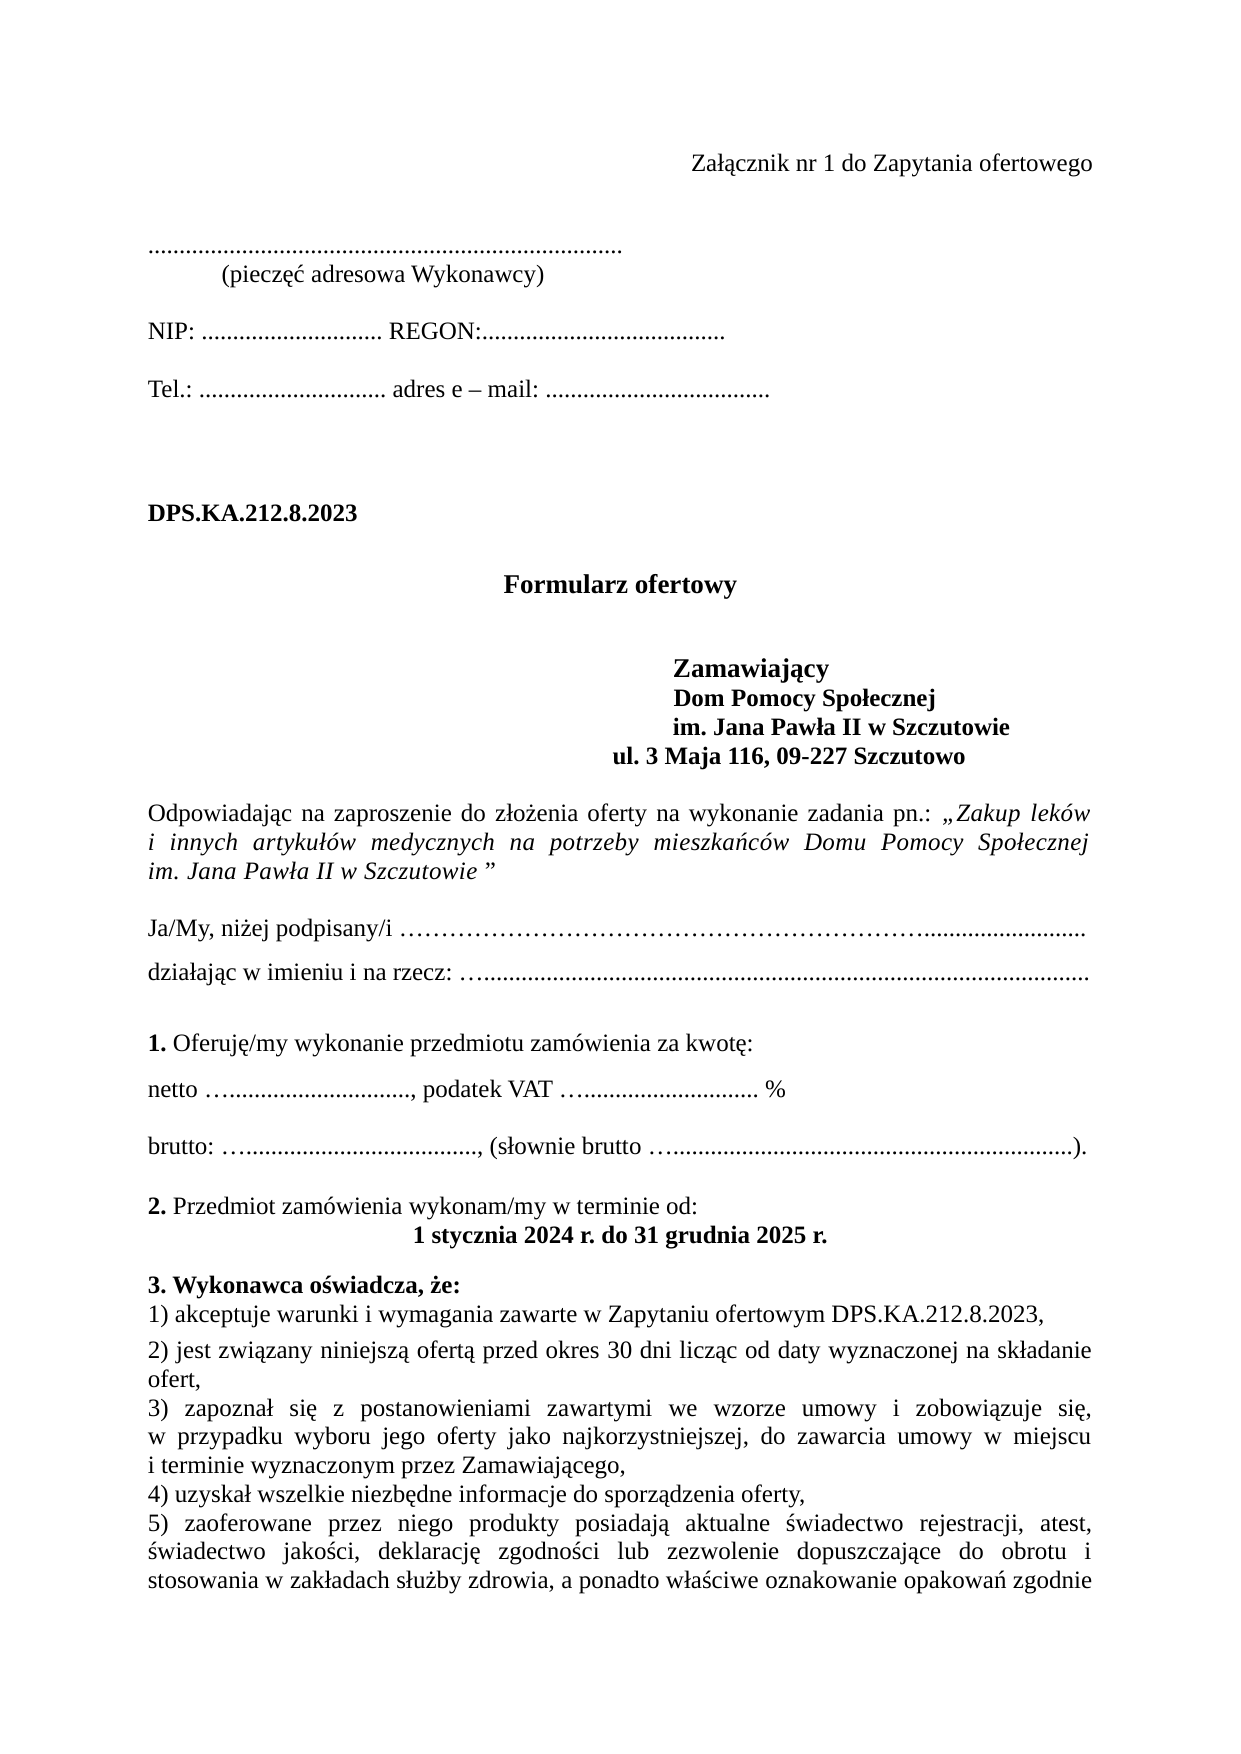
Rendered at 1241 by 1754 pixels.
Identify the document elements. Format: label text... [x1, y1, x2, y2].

text 1) akceptuje warunki i wymagania zawarte w Zapytaniu ofertowym DPS.KA.212.8.2023, [148, 1299, 1093, 1328]
text ............................................................................ [148, 230, 1093, 259]
text 2) jest związany niniejszą ofertą przed okres 30 dni licząc od daty wyznaczonej na składanie ofert, [148, 1335, 1093, 1393]
text Tel.: .............................. adres e – mail: .................................... [148, 374, 1093, 403]
text 3) zapoznał się z postanowieniami zawartymi we wzorze umowy i zobowiązuje się, w przypadku wyboru jego oferty jako najkorzystniejszej, do zawarcia umowy w miejscu i terminie wyznaczonym przez Zamawiającego, [148, 1393, 1093, 1479]
text (pieczęć adresowa Wykonawcy) [148, 259, 1093, 288]
text 1. Oferuję/my wykonanie przedmiotu zamówienia za kwotę: [148, 1028, 1093, 1057]
text 5) zaoferowane przez niego produkty posiadają aktualne świadectwo rejestracji, atest, świadectwo jakości, deklarację zgodności lub zezwolenie dopuszczające do obrotu i stosowania w zakładach służby zdrowia, a ponadto właściwe oznakowanie opakowań zgodnie [148, 1508, 1093, 1594]
text Załącznik nr 1 do Zapytania ofertowego [148, 148, 1093, 176]
text Odpowiadając na zaproszenie do złożenia oferty na wykonanie zadania pn.: „Zakup leków i innych artykułów medycznych na potrzeby mieszkańców Domu Pomocy Społecznej im. Jana Pawła II w Szczutowie ” [148, 798, 1093, 885]
text ul. 3 Maja 116, 09-227 Szczutowo [148, 741, 1093, 770]
subtitle DPS.KA.212.8.2023 [148, 498, 1093, 527]
text 3. Wykonawca oświadcza, że: [148, 1270, 1093, 1299]
text 1 stycznia 2024 r. do 31 grudnia 2025 r. [148, 1220, 1093, 1249]
text Ja/My, niżej podpisany/i ……………………………………………………….......................... działając w imieniu i na rzecz: …................................................................................................. [148, 913, 1093, 985]
text 2. Przedmiot zamówienia wykonam/my w terminie od: [148, 1191, 1093, 1220]
text brutto: …....................................., (słownie brutto …................................................................). [148, 1131, 1093, 1160]
text 4) uzyskał wszelkie niezbędne informacje do sporządzenia oferty, [148, 1479, 1093, 1508]
text netto …............................., podatek VAT …............................ % [148, 1074, 1093, 1103]
subtitle NIP: ............................. REGON:....................................... [148, 316, 1093, 345]
text Dom Pomocy Społecznej im. Jana Pawła II w Szczutowie [148, 683, 1093, 741]
text Zamawiający [148, 652, 1093, 683]
subtitle Formularz ofertowy [148, 568, 1093, 600]
